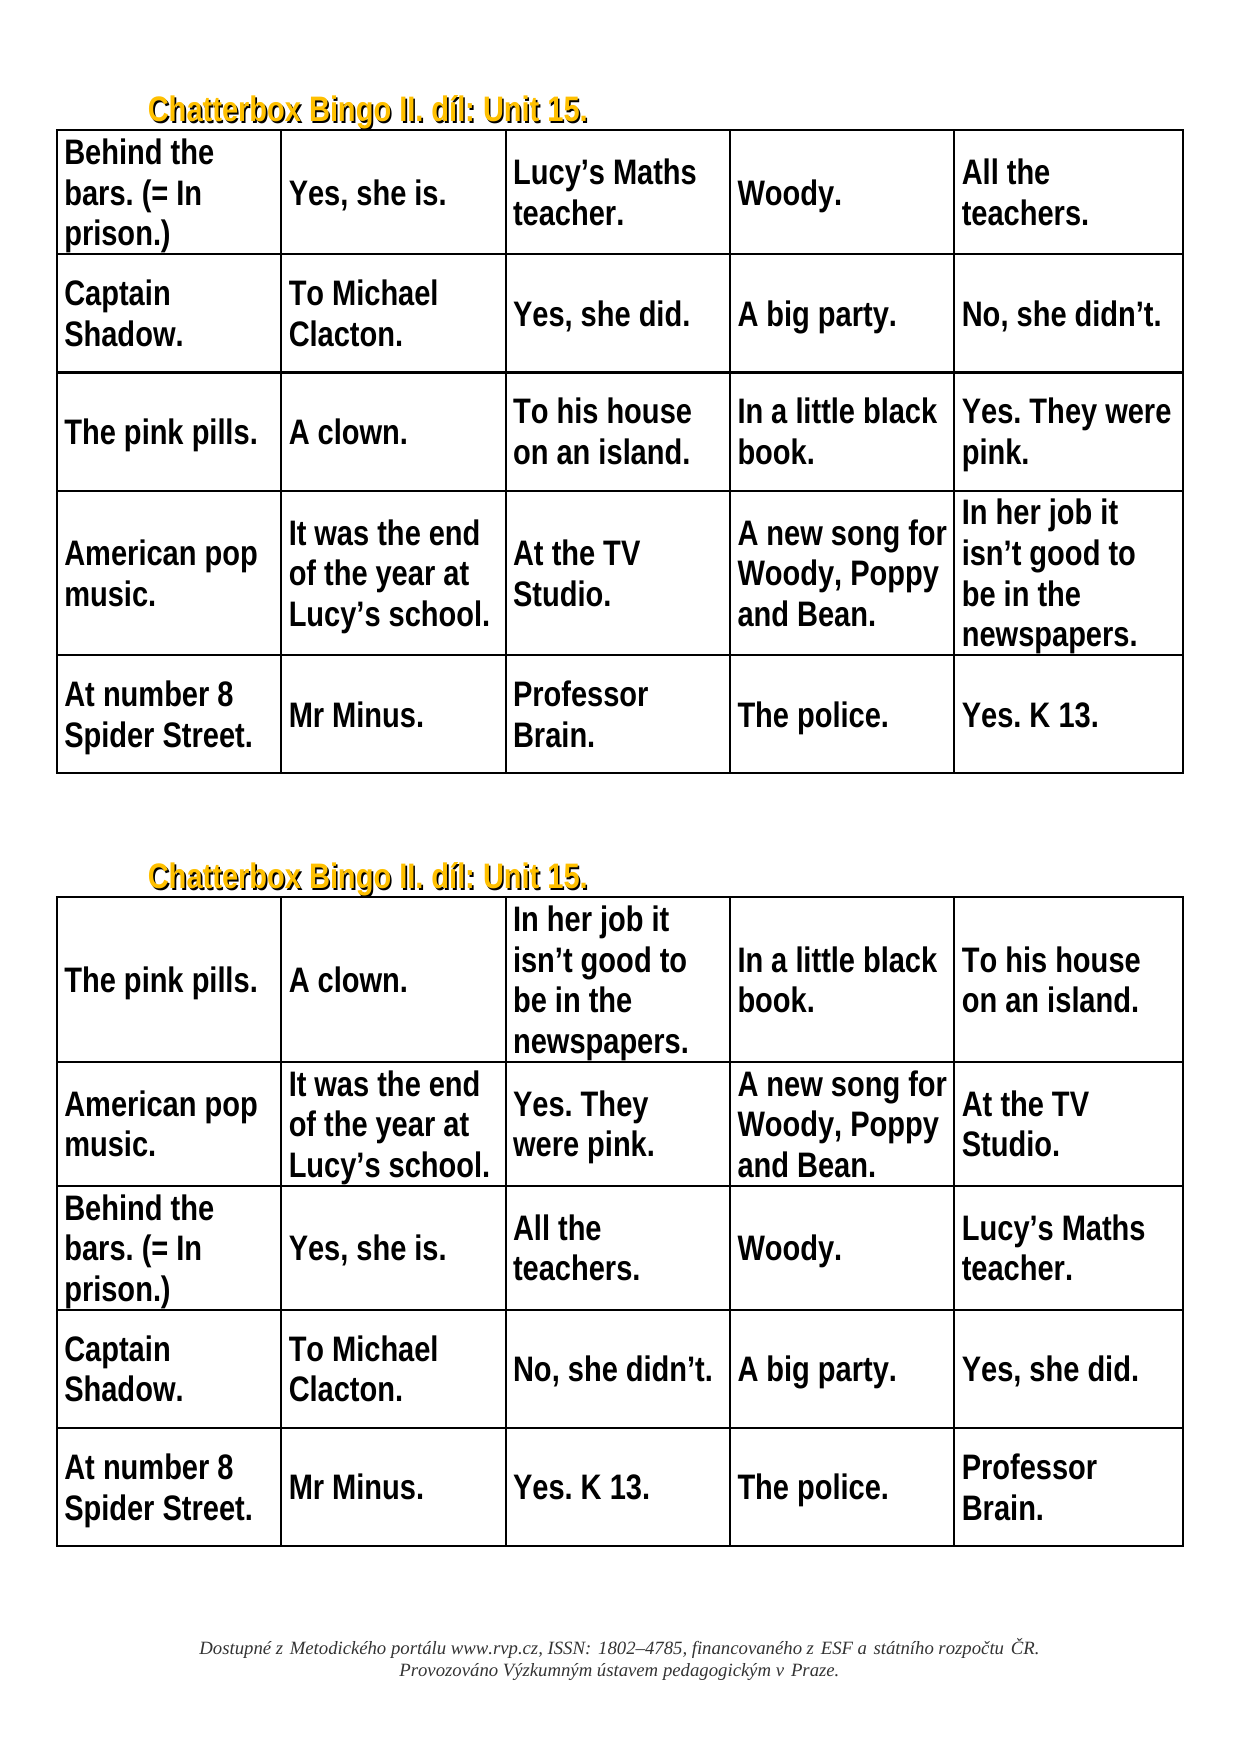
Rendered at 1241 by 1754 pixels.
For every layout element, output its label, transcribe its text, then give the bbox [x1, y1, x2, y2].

table_cell At the TV Studio. [507, 492, 729, 654]
table_cell The pink pills. [58, 374, 280, 489]
table_cell A new song for Woody, Poppy and Bean. [731, 492, 953, 654]
table_cell Yes. They were pink. [507, 1063, 729, 1185]
table_cell To Michael Clacton. [282, 255, 505, 371]
table_cell Yes. They were pink. [955, 374, 1182, 489]
table_cell No, she didn’t. [507, 1311, 729, 1427]
table_header All the teachers. [955, 131, 1182, 253]
table_header In a little black book. [731, 898, 953, 1061]
table_header The pink pills. [58, 898, 280, 1061]
text Chatterbox Bingo II. díl: Unit 15. [148, 856, 1092, 896]
table_header To his house on an island. [955, 898, 1182, 1061]
table_cell A clown. [282, 374, 505, 489]
table_cell A new song for Woody, Poppy and Bean. [731, 1063, 953, 1185]
table_cell Professor Brain. [955, 1429, 1182, 1545]
table_cell Yes. K 13. [955, 656, 1182, 772]
table_cell Behind the bars. (= In prison.) [58, 1187, 280, 1309]
table_cell Captain Shadow. [58, 1311, 280, 1427]
table_cell The police. [731, 656, 953, 772]
table_cell It was the end of the year at Lucy’s school. [282, 492, 505, 654]
table_header Lucy’s Maths teacher. [507, 131, 729, 253]
table_header Yes, she is. [282, 131, 505, 253]
table_header Woody. [731, 131, 953, 253]
table_cell Yes. K 13. [507, 1429, 729, 1545]
table_cell In her job it isn’t good to be in the newspapers. [955, 492, 1182, 654]
table_cell Captain Shadow. [58, 255, 280, 371]
table_cell Mr Minus. [282, 1429, 505, 1545]
table_cell At number 8 Spider Street. [58, 656, 280, 772]
table_header Behind the bars. (= In prison.) [58, 131, 280, 253]
table_cell A big party. [731, 255, 953, 371]
table_cell All the teachers. [507, 1187, 729, 1309]
table_cell A big party. [731, 1311, 953, 1427]
table_cell At number 8 Spider Street. [58, 1429, 280, 1545]
text Chatterbox Bingo II. díl: Unit 15. [148, 89, 1092, 129]
table_cell Lucy’s Maths teacher. [955, 1187, 1182, 1309]
table_header In her job it isn’t good to be in the newspapers. [507, 898, 729, 1061]
table_header A clown. [282, 898, 505, 1061]
table_cell To Michael Clacton. [282, 1311, 505, 1427]
table_cell The police. [731, 1429, 953, 1545]
table_cell Yes, she did. [507, 255, 729, 371]
table_cell To his house on an island. [507, 374, 729, 489]
table_cell American pop music. [58, 1063, 280, 1185]
table_cell Mr Minus. [282, 656, 505, 772]
table_cell In a little black book. [731, 374, 953, 489]
table_cell Yes, she did. [955, 1311, 1182, 1427]
table_cell Professor Brain. [507, 656, 729, 772]
table_cell Yes, she is. [282, 1187, 505, 1309]
table_cell American pop music. [58, 492, 280, 654]
table_cell No, she didn’t. [955, 255, 1182, 371]
table_cell At the TV Studio. [955, 1063, 1182, 1185]
table_cell Woody. [731, 1187, 953, 1309]
table_cell It was the end of the year at Lucy’s school. [282, 1063, 505, 1185]
